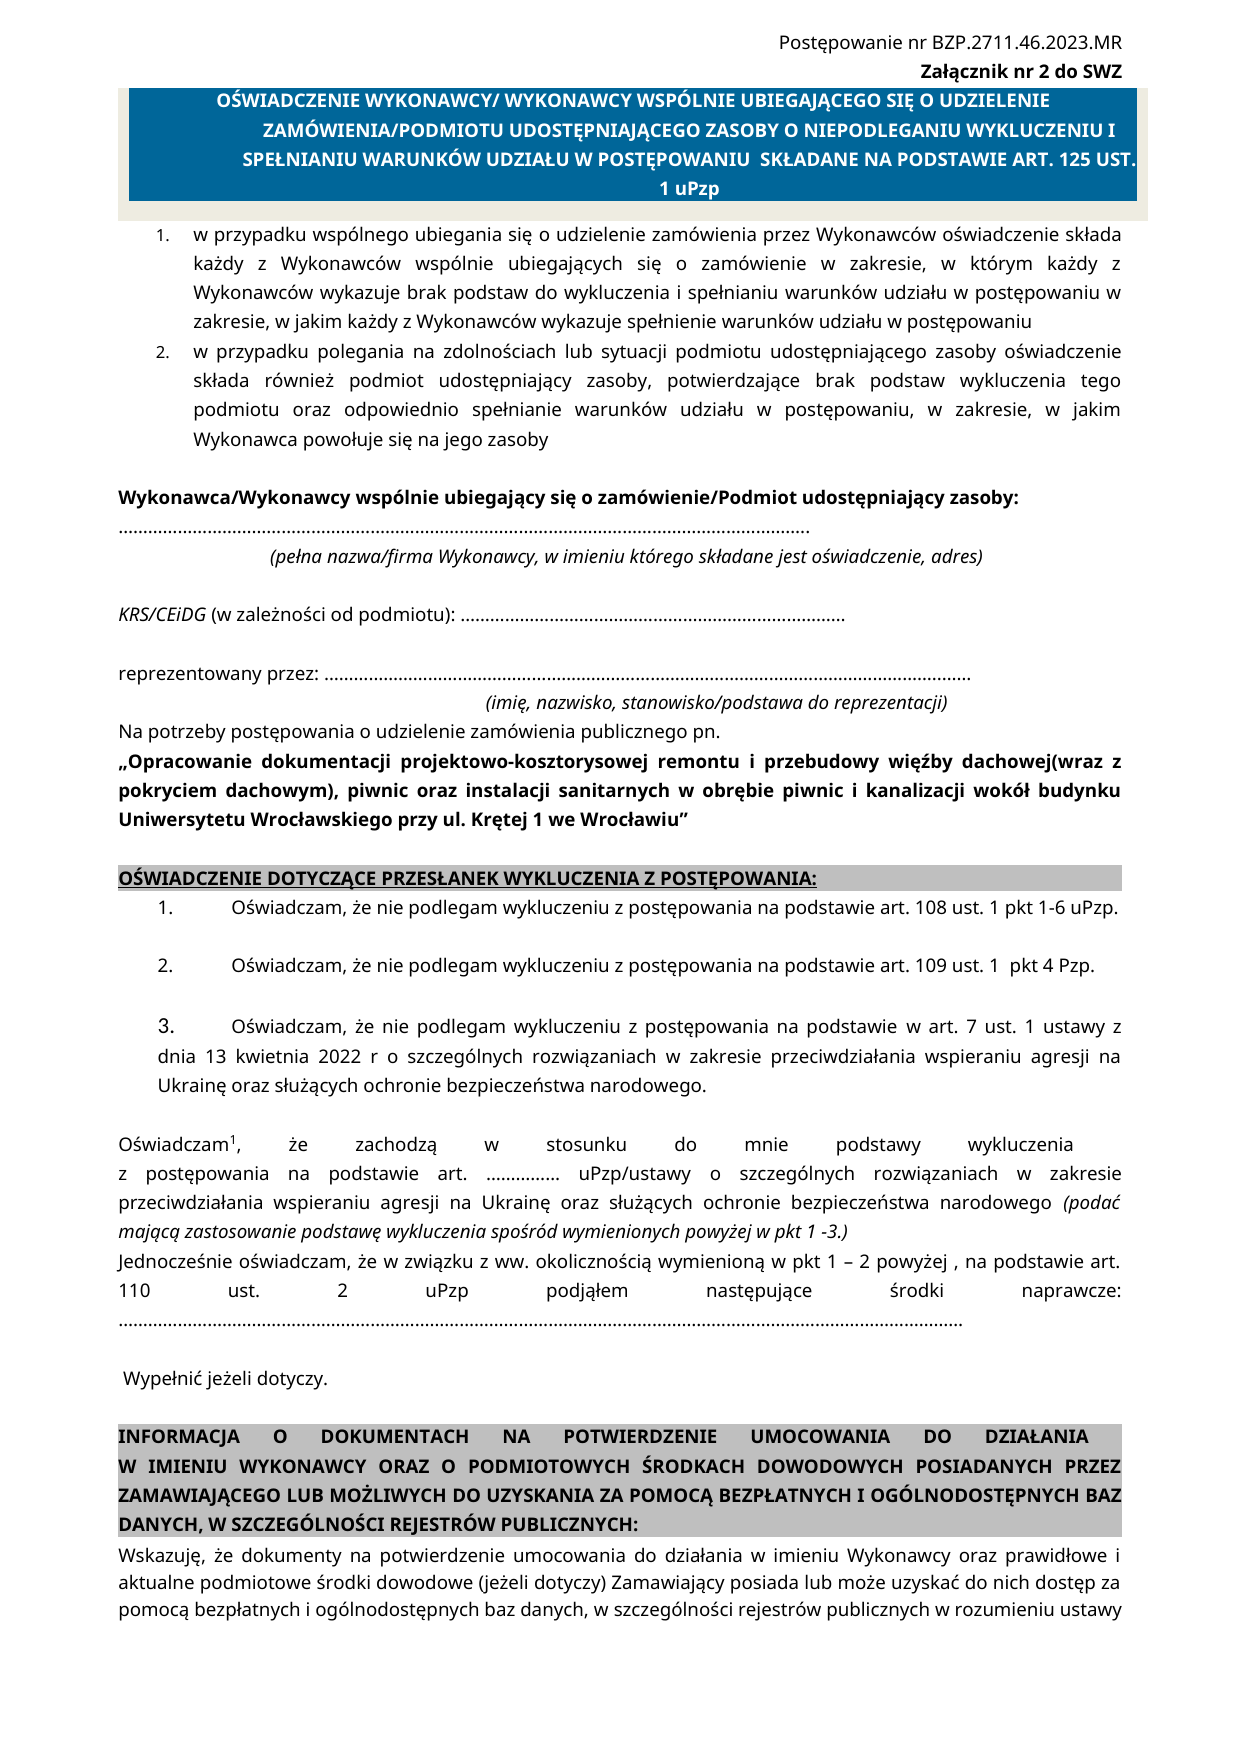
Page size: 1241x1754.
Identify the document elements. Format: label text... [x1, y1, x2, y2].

text Wskazuję, że dokumenty na potwierdzenie umocowania do działania w imieniu Wykonawcy oraz prawidłowe i aktualne podmiotowe środki dowodowe (jeżeli dotyczy) Zamawiający posiada lub może uzyskać do nich dostęp za pomocą bezpłatnych i ogólnodostępnych baz danych, w szczególności rejestrów publicznych w rozumieniu ustawy [118, 1541, 1122, 1622]
text INFORMACJA O DOKUMENTACH NA POTWIERDZENIE UMOCOWANIA DO DZIAŁANIA W IMIENIU WYKONAWCY ORAZ O PODMIOTOWYCH ŚRODKACH DOWODOWYCH POSIADANYCH PRZEZ ZAMAWIAJĄCEGO LUB MOŻLIWYCH DO UZYSKANIA ZA POMOCĄ BEZPŁATNYCH I OGÓLNODOSTĘPNYCH BAZ DANYCH, W SZCZEGÓLNOŚCI REJESTRÓW PUBLICZNYCH: [118, 1424, 1122, 1537]
text Oświadczam1, że zachodzą w stosunku do mnie podstawy wykluczenia z postępowania na podstawie art. …………… uPzp/ustawy o szczególnych rozwiązaniach w zakresie przeciwdziałania wspieraniu agresji na Ukrainę oraz służących ochronie bezpieczeństwa narodowego (podać mającą zastosowanie podstawę wykluczenia spośród wymienionych powyżej w pkt 1 -3.) [118, 1131, 1122, 1244]
text OŚWIADCZENIE DOTYCZĄCE PRZESŁANEK WYKLUCZENIA Z POSTĘPOWANIA: [118, 865, 1122, 891]
list w przypadku polegania na zdolnościach lub sytuacji podmiotu udostępniającego zasoby oświadczenie składa również podmiot udostępniający zasoby, potwierdzające brak podstaw wykluczenia tego podmiotu oraz odpowiednio spełnianie warunków udziału w postępowaniu, w zakresie, w jakim Wykonawca powołuje się na jego zasoby [156, 338, 1122, 451]
text (pełna nazwa/firma Wykonawcy, w imieniu którego składane jest oświadczenie, adres) [118, 543, 1137, 568]
text „Opracowanie dokumentacji projektowo-kosztorysowej remontu i przebudowy więźby dachowej(wraz z pokryciem dachowym), piwnic oraz instalacji sanitarnych w obrębie piwnic i kanalizacji wokół budynku Uniwersytetu Wrocławskiego przy ul. Krętej 1 we Wrocławiu” [118, 748, 1122, 832]
text Postępowanie nr BZP.2711.46.2023.MR [118, 29, 1122, 55]
text Na potrzeby postępowania o udzielenie zamówienia publicznego pn. [118, 719, 1122, 744]
table_header OŚWIADCZENIE WYKONAWCY/ WYKONAWCY WSPÓLNIE UBIEGAJĄCEGO SIĘ O UDZIELENIE ZAMÓWIENIA/PODMIOTU UDOSTĘPNIAJĄCEGO ZASOBY O NIEPODLEGANIU WYKLUCZENIU I SPEŁNIANIU WARUNKÓW UDZIAŁU W POSTĘPOWANIU SKŁADANE NA PODSTAWIE ART. 125 UST. 1 uPzp [118, 88, 1148, 221]
text reprezentowany przez: ……………………………………………………………………………………………………………..…… [118, 660, 1137, 686]
text Jednocześnie oświadczam, że w związku z ww. okolicznością wymienioną w pkt 1 – 2 powyżej , na podstawie art. 110 ust. 2 uPzp podjąłem następujące środki naprawcze: ……………………………………………………………………………………………………………………………………………………… [118, 1248, 1122, 1332]
text (imię, nazwisko, stanowisko/podstawa do reprezentacji) [486, 689, 1122, 715]
list Oświadczam, że nie podlegam wykluczeniu z postępowania na podstawie art. 109 ust. 1 pkt 4 Pzp. [157, 953, 1122, 978]
list Oświadczam, że nie podlegam wykluczeniu z postępowania na podstawie w art. 7 ust. 1 ustawy z dnia 13 kwietnia 2022 r o szczególnych rozwiązaniach w zakresie przeciwdziałania wspieraniu agresji na Ukrainę oraz służących ochronie bezpieczeństwa narodowego. [157, 1011, 1122, 1098]
text Załącznik nr 2 do SWZ [118, 58, 1122, 84]
text Wypełnić jeżeli dotyczy. [118, 1365, 1122, 1391]
list w przypadku wspólnego ubiegania się o udzielenie zamówienia przez Wykonawców oświadczenie składa każdy z Wykonawców wspólnie ubiegających się o zamówienie w zakresie, w którym każdy z Wykonawców wykazuje brak podstaw do wykluczenia i spełnianiu warunków udziału w postępowaniu w zakresie, w jakim każdy z Wykonawców wykazuje spełnienie warunków udziału w postępowaniu [156, 221, 1122, 334]
text KRS/CEiDG (w zależności od podmiotu): …………………………………………………………………… [118, 602, 1137, 627]
list Oświadczam, że nie podlegam wykluczeniu z postępowania na podstawie art. 108 ust. 1 pkt 1-6 uPzp. [157, 894, 1122, 920]
text Wykonawca/Wykonawcy wspólnie ubiegający się o zamówienie/Podmiot udostępniający zasoby: ………………………………………………………………………………………………………………………….. [118, 484, 1122, 539]
